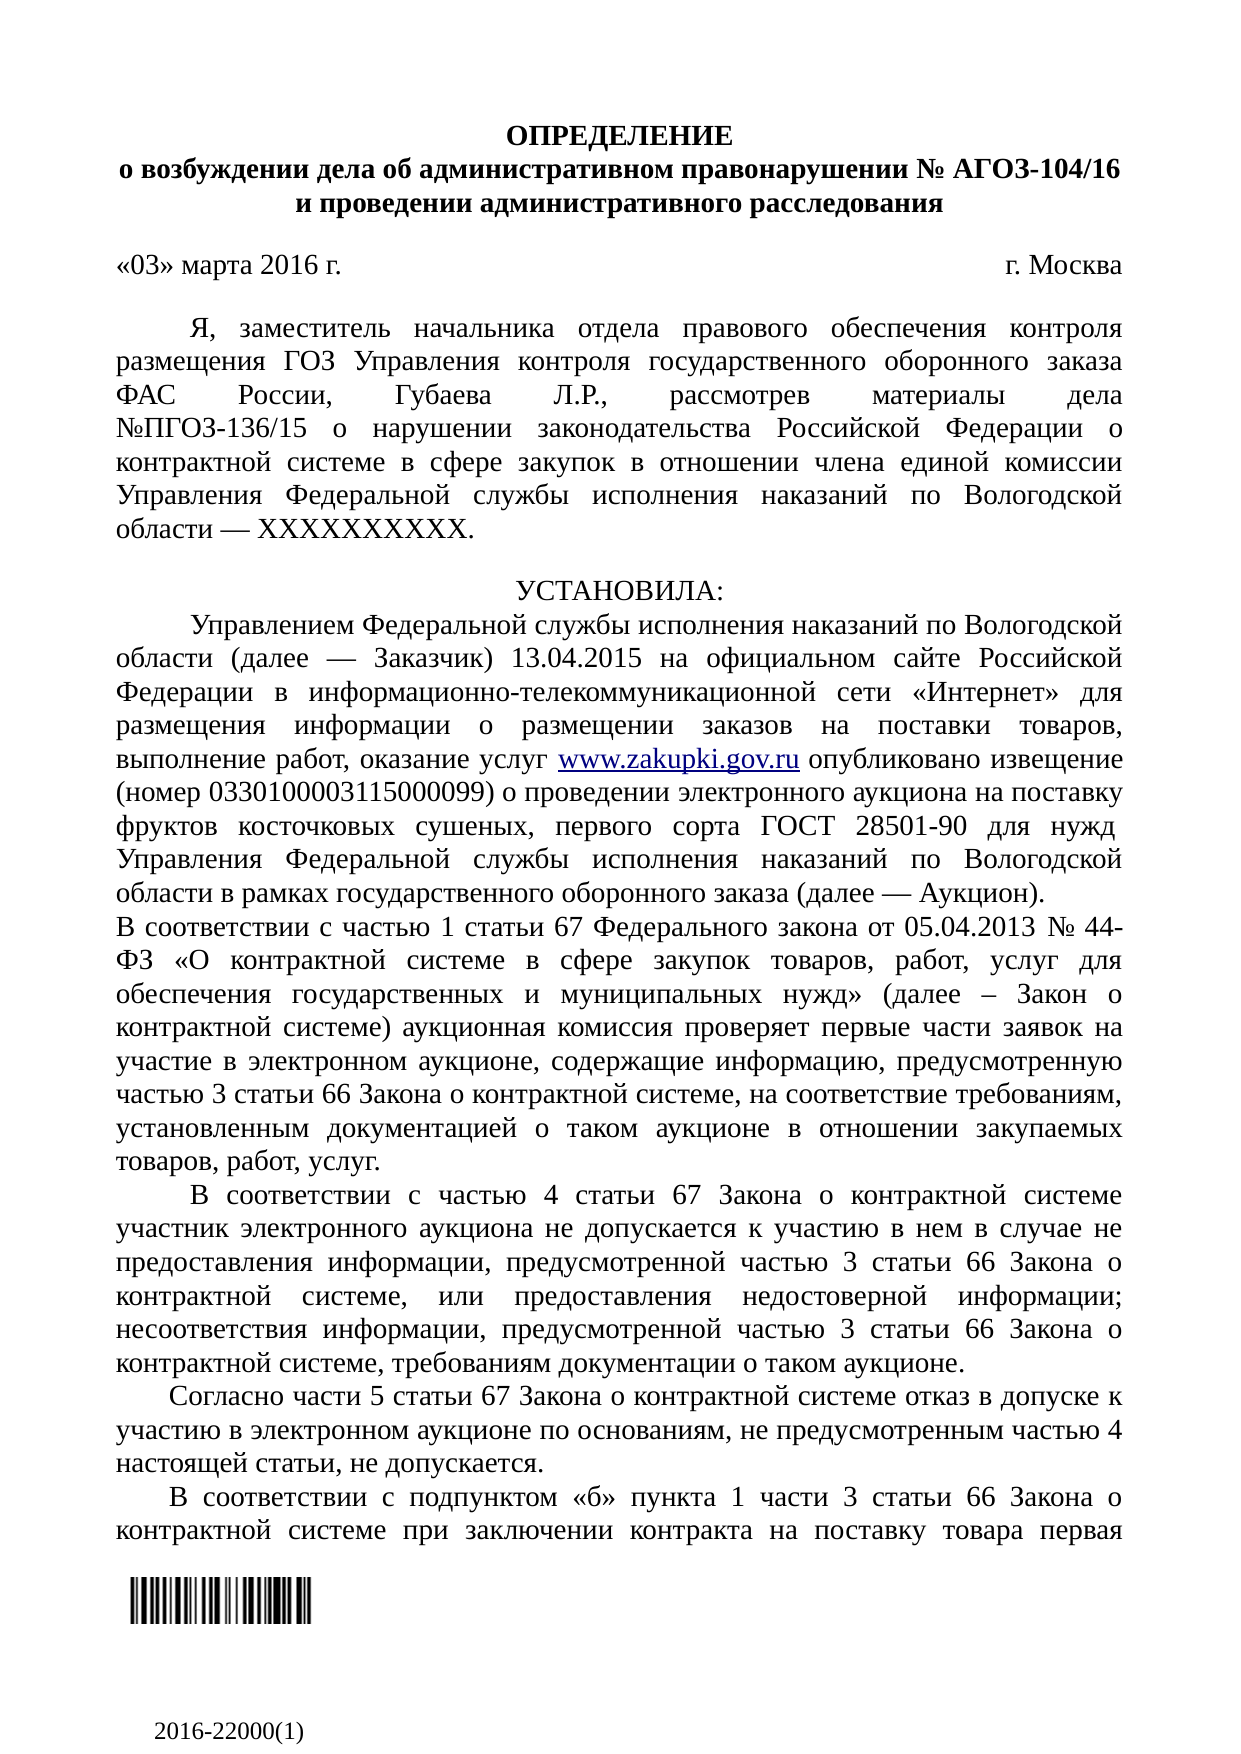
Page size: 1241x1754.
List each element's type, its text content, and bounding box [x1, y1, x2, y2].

text УСТАНОВИЛА: [116, 573, 1123, 607]
text и проведении административного расследования [116, 185, 1123, 219]
text «03» марта 2016 г. г. Москва [116, 247, 1123, 281]
text В соответствии с подпунктом «б» пункта 1 части 3 статьи 66 Закона о контрактной системе при заключении контракта на поставку товара первая [116, 1479, 1123, 1546]
text В соответствии с частью 1 статьи 67 Федерального закона от 05.04.2013 № 44-ФЗ «О контрактной системе в сфере закупок товаров, работ, услуг для обеспечения государственных и муниципальных нужд» (далее – Закон о контрактной системе) аукционная комиссия проверяет первые части заявок на участие в электронном аукционе, содержащие информацию, предусмотренную частью 3 статьи 66 Закона о контрактной системе, на соответствие требованиям, установленным документацией о таком аукционе в отношении закупаемых товаров, работ, услуг. [116, 909, 1123, 1177]
text В соответствии с частью 4 статьи 67 Закона о контрактной системе участник электронного аукциона не допускается к участию в нем в случае не предоставления информации, предусмотренной частью 3 статьи 66 Закона о контрактной системе, или предоставления недостоверной информации; несоответствия информации, предусмотренной частью 3 статьи 66 Закона о контрактной системе, требованиям документации о таком аукционе. [116, 1177, 1123, 1378]
picture [115, 1577, 329, 1624]
text Я, заместитель начальника отдела правового обеспечения контроля размещения ГОЗ Управления контроля государственного оборонного заказа ФАС России, Губаева Л.Р., рассмотрев материалы дела №ПГОЗ-136/15 о нарушении законодательства Российской Федерации о контрактной системе в сфере закупок в отношении члена единой комиссии Управления Федеральной службы исполнения наказаний по Вологодской области — XXXXXXXXXX. [116, 310, 1123, 544]
text Управлением Федеральной службы исполнения наказаний по Вологодской области (далее — Заказчик) 13.04.2015 на официальном сайте Российской Федерации в информационно-телекоммуникационной сети «Интернет» для размещения информации о размещении заказов на поставки товаров, выполнение работ, оказание услуг www.zakupki.gov.ru опубликовано извещение (номер 0330100003115000099) о проведении электронного аукциона на поставку фруктов косточковых сушеных, первого сорта ГОСТ 28501-90 для нужд Управления Федеральной службы исполнения наказаний по Вологодской области в рамках государственного оборонного заказа (далее — Аукцион). [116, 607, 1123, 909]
text ОПРЕДЕЛЕНИЕ [116, 118, 1123, 152]
text Согласно части 5 статьи 67 Закона о контрактной системе отказ в допуске к участию в электронном аукционе по основаниям, не предусмотренным частью 4 настоящей статьи, не допускается. [116, 1378, 1123, 1479]
text о возбуждении дела об административном правонарушении № АГОЗ-104/16 [116, 152, 1123, 185]
